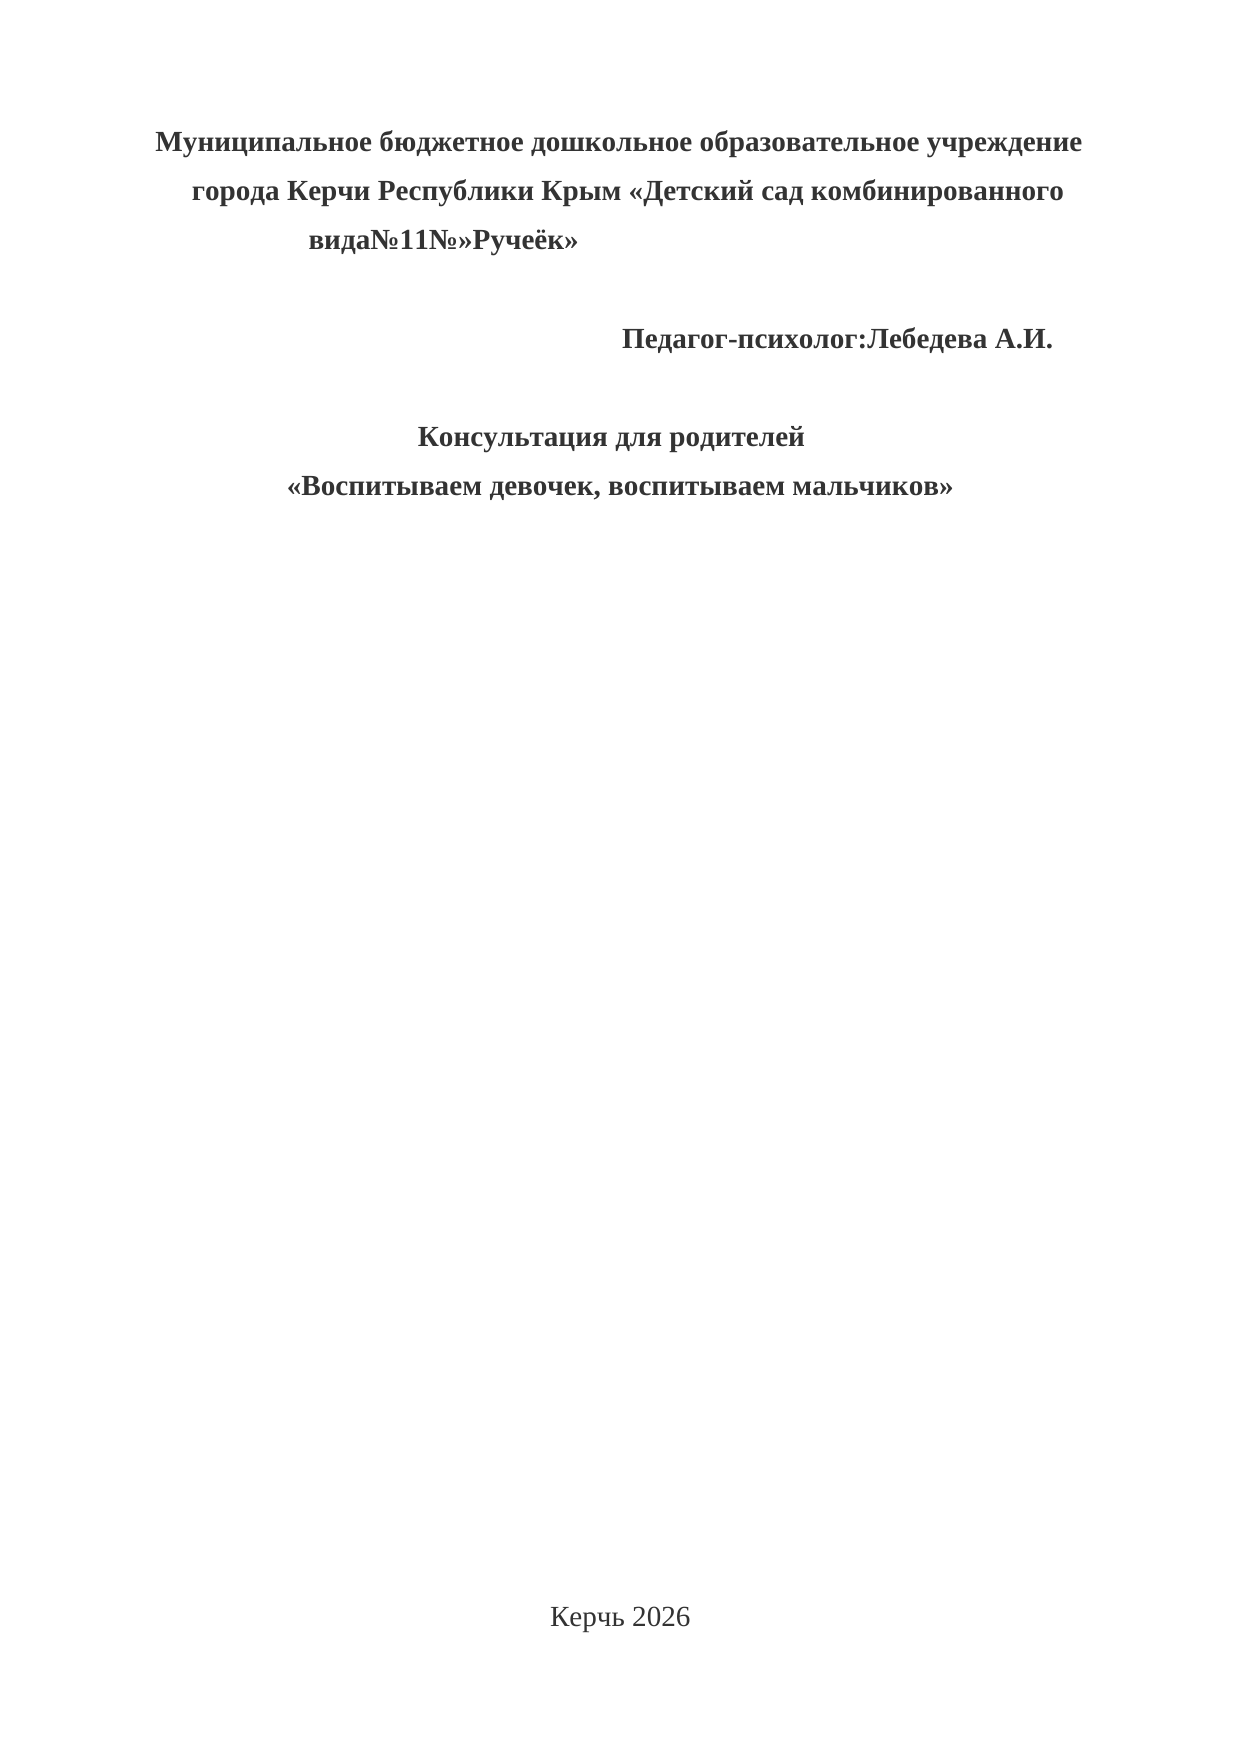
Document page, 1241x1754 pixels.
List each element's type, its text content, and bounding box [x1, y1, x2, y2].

text Керчь 2026 [75, 1599, 1165, 1633]
text города Керчи Республики Крым «Детский сад комбинированного [75, 173, 1165, 207]
text «Воспитываем девочек, воспитываем мальчиков» [75, 468, 1165, 502]
text вида№11№»Ручеёк» [75, 222, 1165, 256]
text Педагог-психолог:Лебедева А.И. [75, 321, 1165, 354]
text Муниципальное бюджетное дошкольное образовательное учреждение [75, 124, 1165, 158]
text Консультация для родителей [75, 419, 1165, 453]
